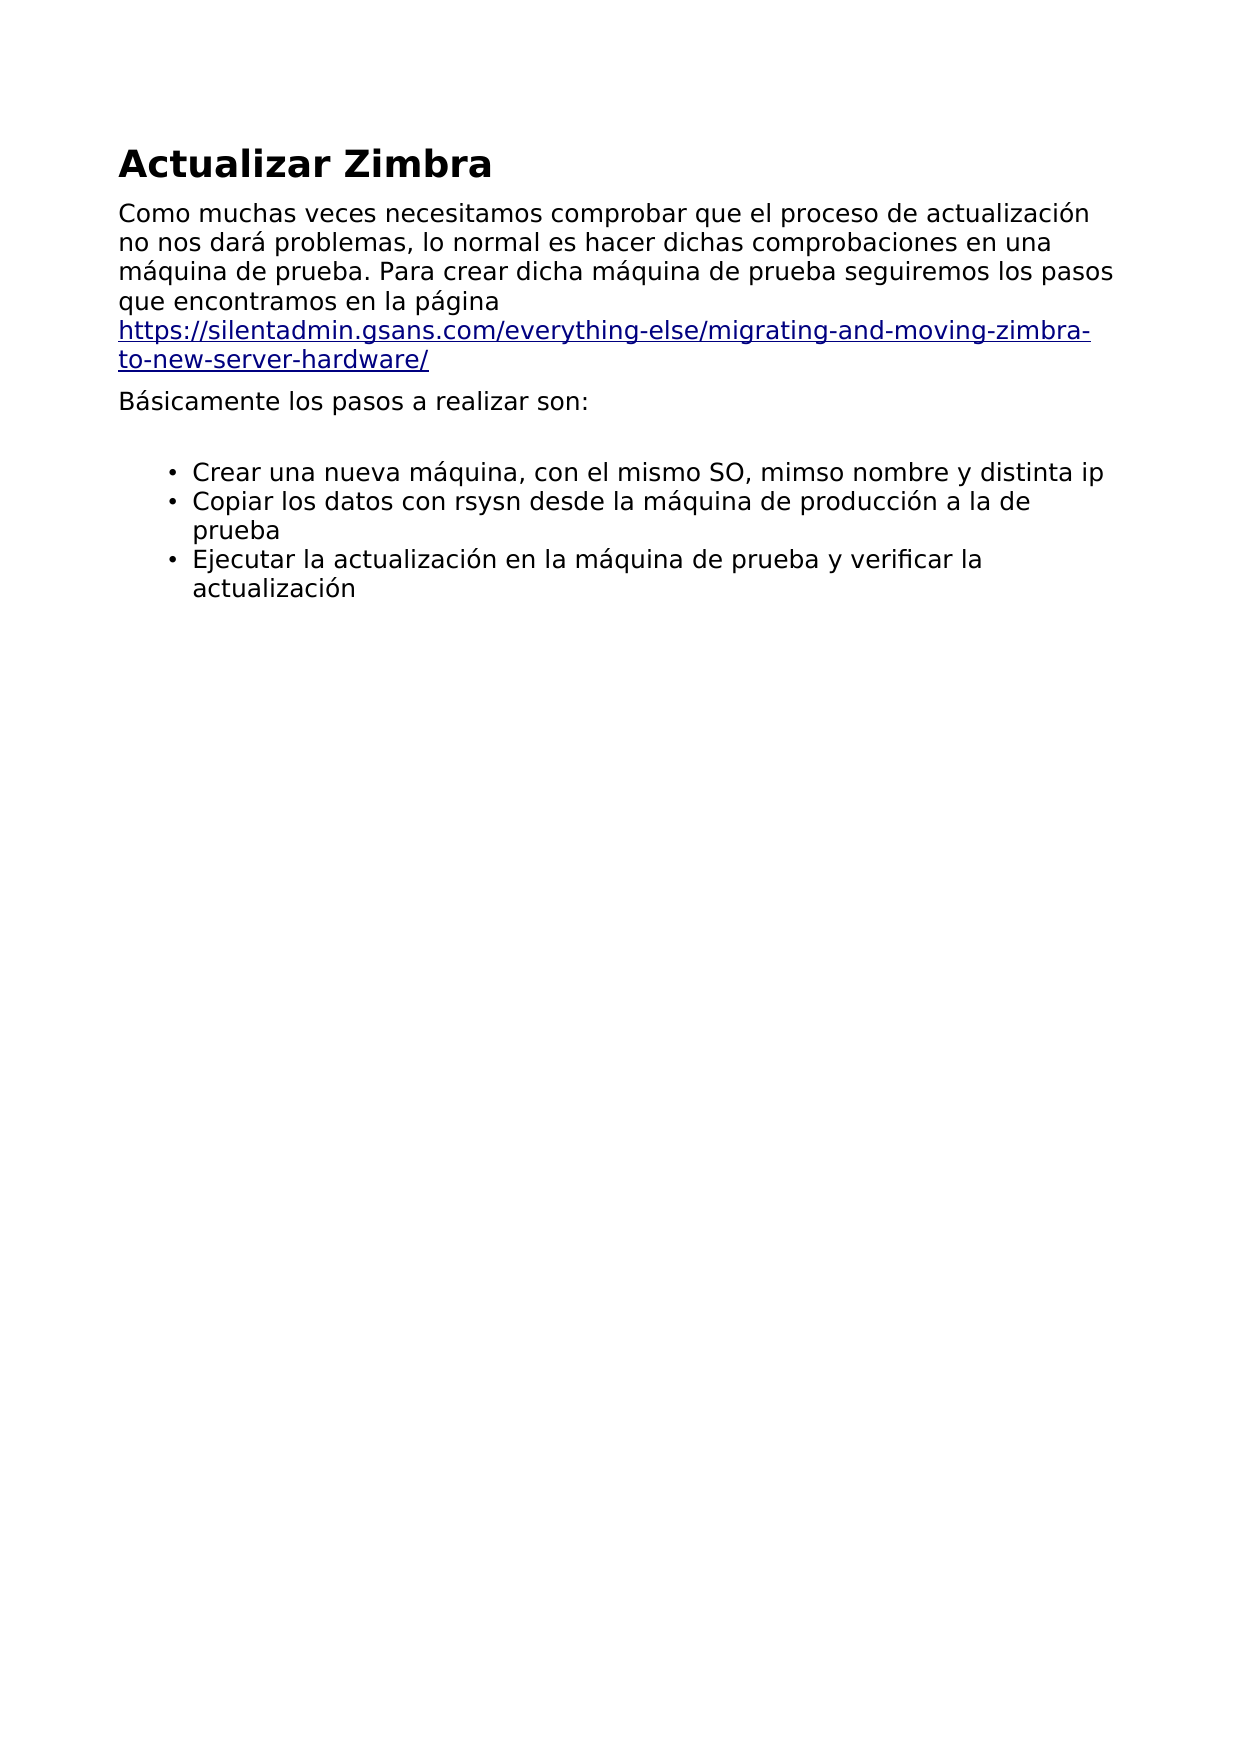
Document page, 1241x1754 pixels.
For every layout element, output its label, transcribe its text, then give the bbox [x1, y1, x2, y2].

list Copiar los datos con rsysn desde la máquina de producción a la de prueba [177, 487, 1122, 545]
text Básicamente los pasos a realizar son: [118, 387, 1122, 416]
text Como muchas veces necesitamos comprobar que el proceso de actualización no nos dará problemas, lo normal es hacer dichas comprobaciones en una máquina de prueba. Para crear dicha máquina de prueba seguiremos los pasos que encontramos en la página https://silentadmin.gsans.com/everything-else/migrating-and-moving-zimbra-to-new-server-hardware/ [118, 199, 1122, 374]
list Crear una nueva máquina, con el mismo SO, mimso nombre y distinta ip [177, 458, 1122, 487]
subtitle Actualizar Zimbra [118, 143, 1122, 187]
list Ejecutar la actualización en la máquina de prueba y verificar la actualización [177, 545, 1122, 604]
